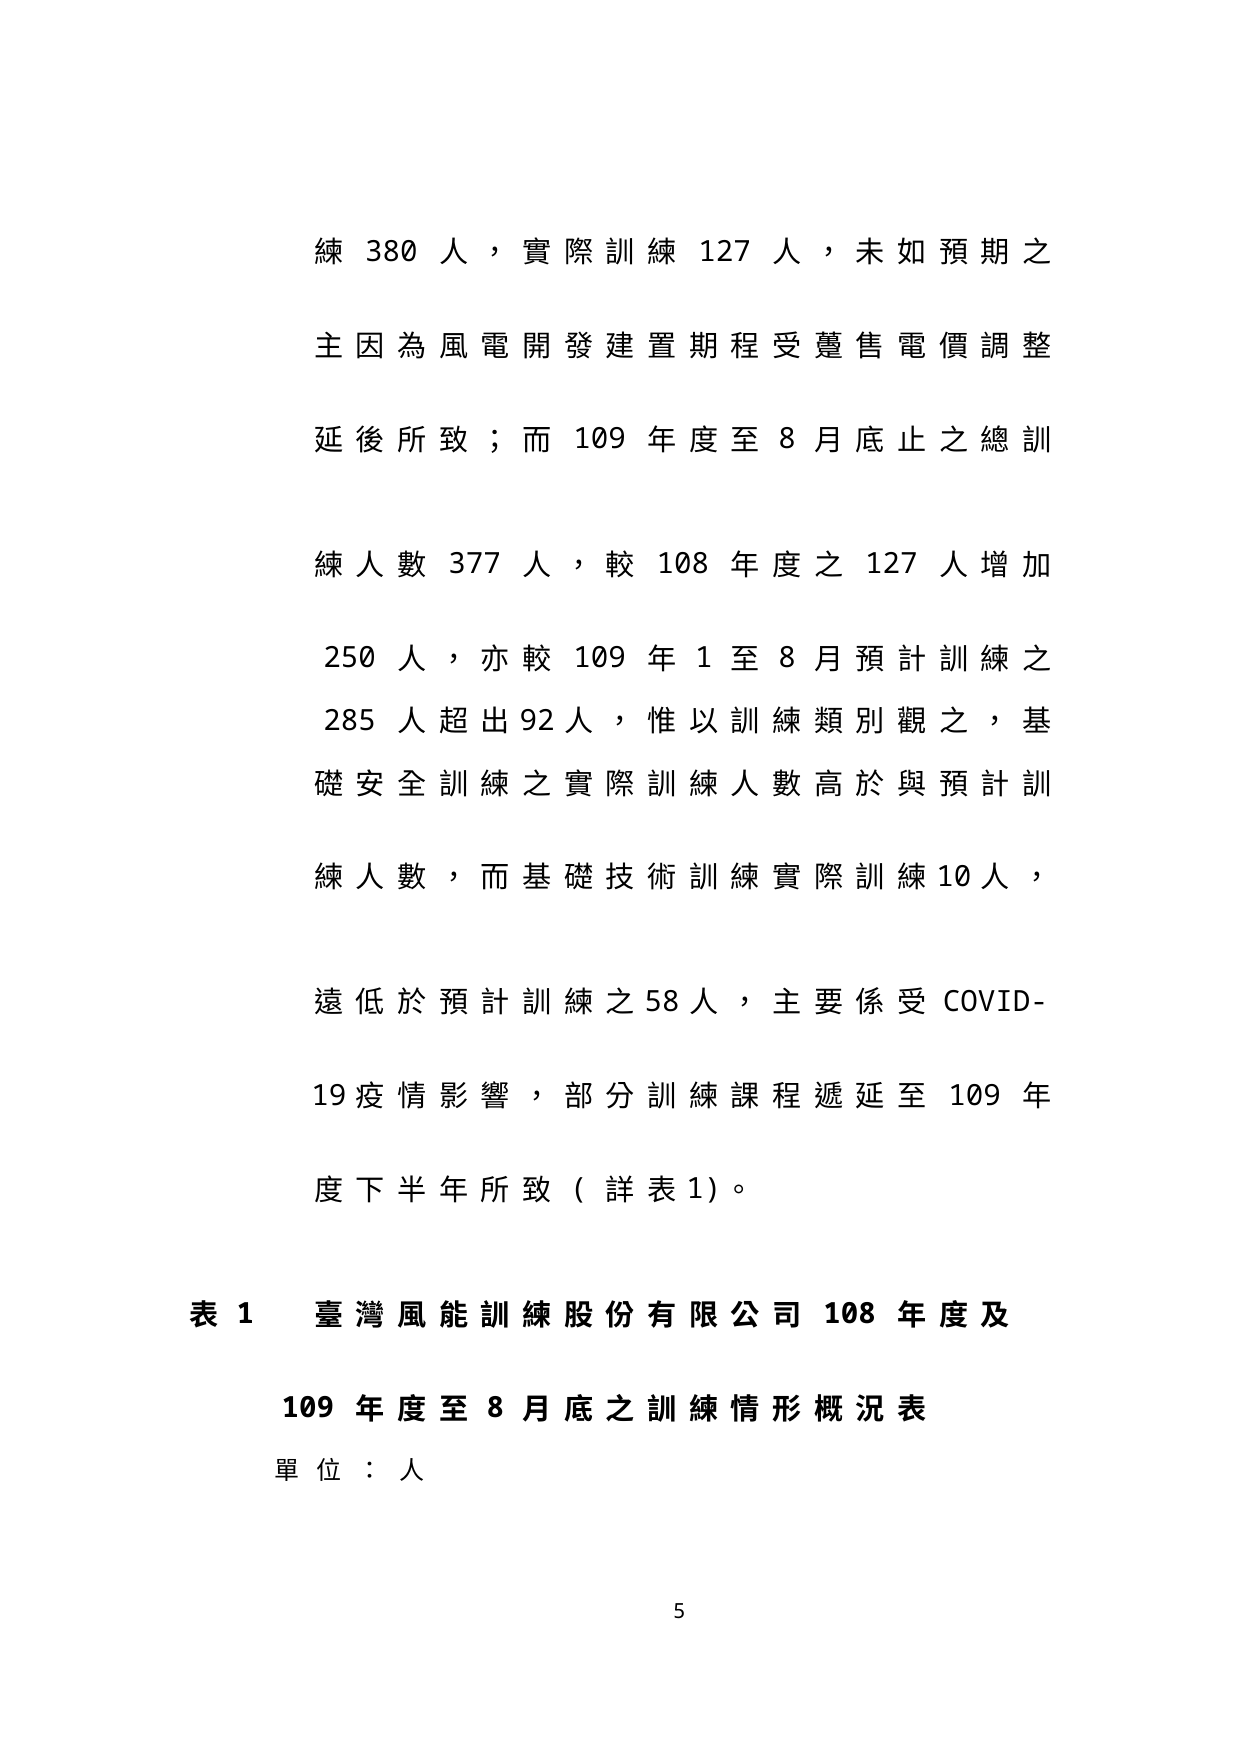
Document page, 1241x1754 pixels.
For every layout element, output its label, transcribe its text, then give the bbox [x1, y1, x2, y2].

text 練380人，實際訓練127人，未如預期之主因為風電開發建置期程受躉售電價調整延後所致；而109年度至8月底止之總訓練人數377人，較108年度之127人增加250人，亦較109年1至8月預計訓練之285人超出92人，惟以訓練類別觀之，基礎安全訓練之實際訓練人數高於與預計訓練人數，而基礎技術訓練實際訓練10人，遠低於預計訓練之58人，主要係受COVID-19疫情影響，部分訓練課程遞延至109年度下半年所致(詳表1)。 [271, 177, 1058, 1240]
text 表1 臺灣風能訓練股份有限公司108年度及109年度至8月底之訓練情形概況表 單位：人 [183, 1240, 1058, 1490]
